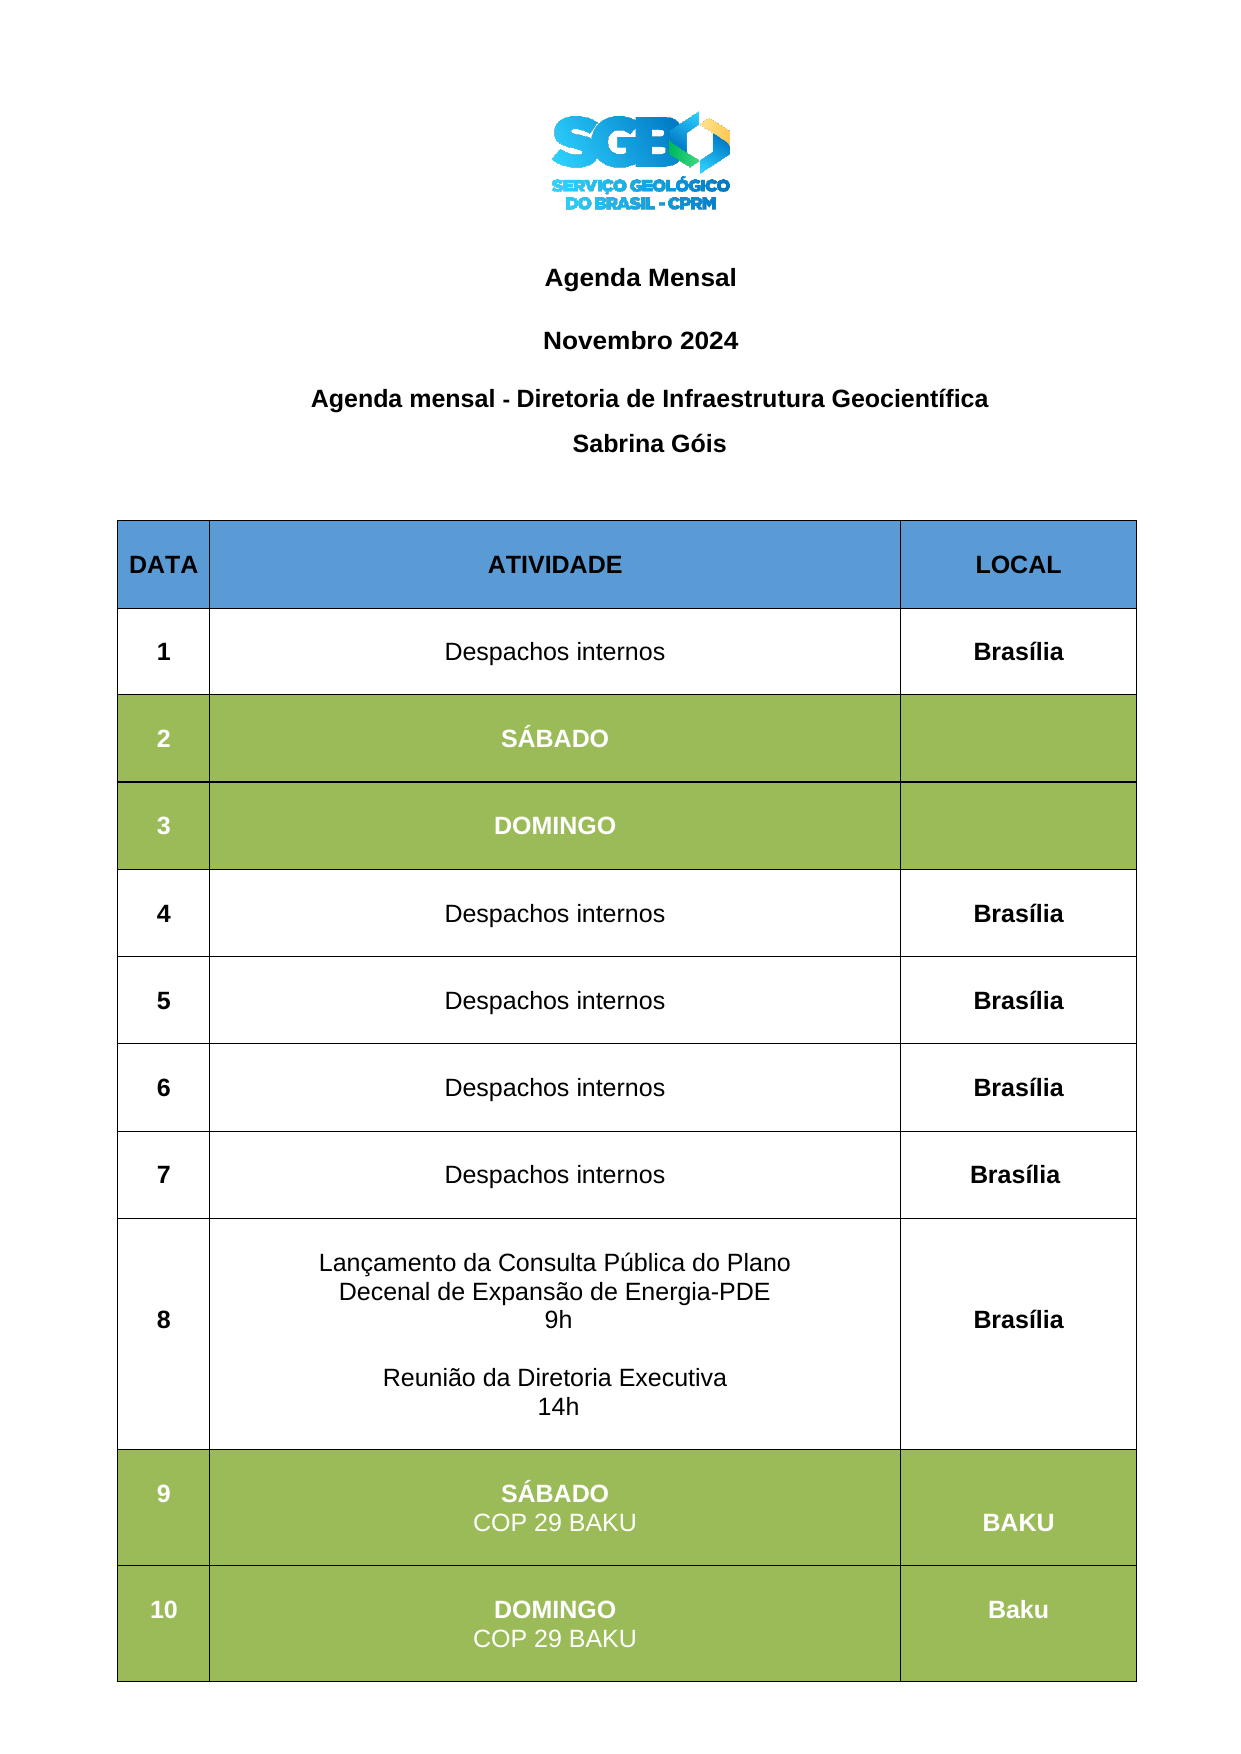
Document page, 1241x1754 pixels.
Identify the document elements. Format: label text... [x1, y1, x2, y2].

text Agenda Mensal [483, 263, 798, 292]
table_cell 1 [118, 609, 209, 694]
table_cell Brasília [901, 870, 1136, 956]
table_cell 7 [118, 1132, 209, 1218]
table_cell Brasília [901, 1044, 1136, 1131]
table_cell Despachos internos [210, 957, 900, 1043]
text Agenda mensal - Diretoria de Infraestrutura Geocientífica [236, 384, 1063, 413]
table_cell 2 [118, 695, 209, 781]
table_cell [901, 783, 1136, 869]
table_cell 10 [118, 1566, 209, 1681]
text Sabrina Góis [236, 429, 1063, 458]
table_cell 8 [118, 1219, 209, 1449]
table_cell DOMINGO [210, 783, 900, 869]
table_cell Brasília [901, 957, 1136, 1043]
text Novembro 2024 [483, 326, 798, 355]
table_cell 5 [118, 957, 209, 1043]
table_cell 3 [118, 783, 209, 869]
table_cell Brasília [901, 1132, 1136, 1218]
table_header LOCAL [901, 521, 1136, 608]
table_header ATIVIDADE [210, 521, 900, 608]
table_cell 4 [118, 870, 209, 956]
table_cell SÁBADO COP 29 BAKU [210, 1450, 900, 1565]
table_cell DOMINGO COP 29 BAKU [210, 1566, 900, 1681]
table_cell [901, 695, 1136, 781]
table_cell 6 [118, 1044, 209, 1131]
table_cell Brasília [901, 609, 1136, 694]
table_cell BAKU [901, 1450, 1136, 1565]
table_cell Brasília [901, 1219, 1136, 1449]
table_cell Baku [901, 1566, 1136, 1681]
table_cell SÁBADO [210, 695, 900, 781]
table_cell Despachos internos [210, 870, 900, 956]
table_cell Despachos internos [210, 609, 900, 694]
table_cell Lançamento da Consulta Pública do Plano Decenal de Expansão de Energia-PDE 9h Reunião da Diretoria Executiva 14h [210, 1219, 900, 1449]
table_cell 9 [118, 1450, 209, 1565]
table_cell Despachos internos [210, 1132, 900, 1218]
table_header DATA [118, 521, 209, 608]
table_cell Despachos internos [210, 1044, 900, 1131]
